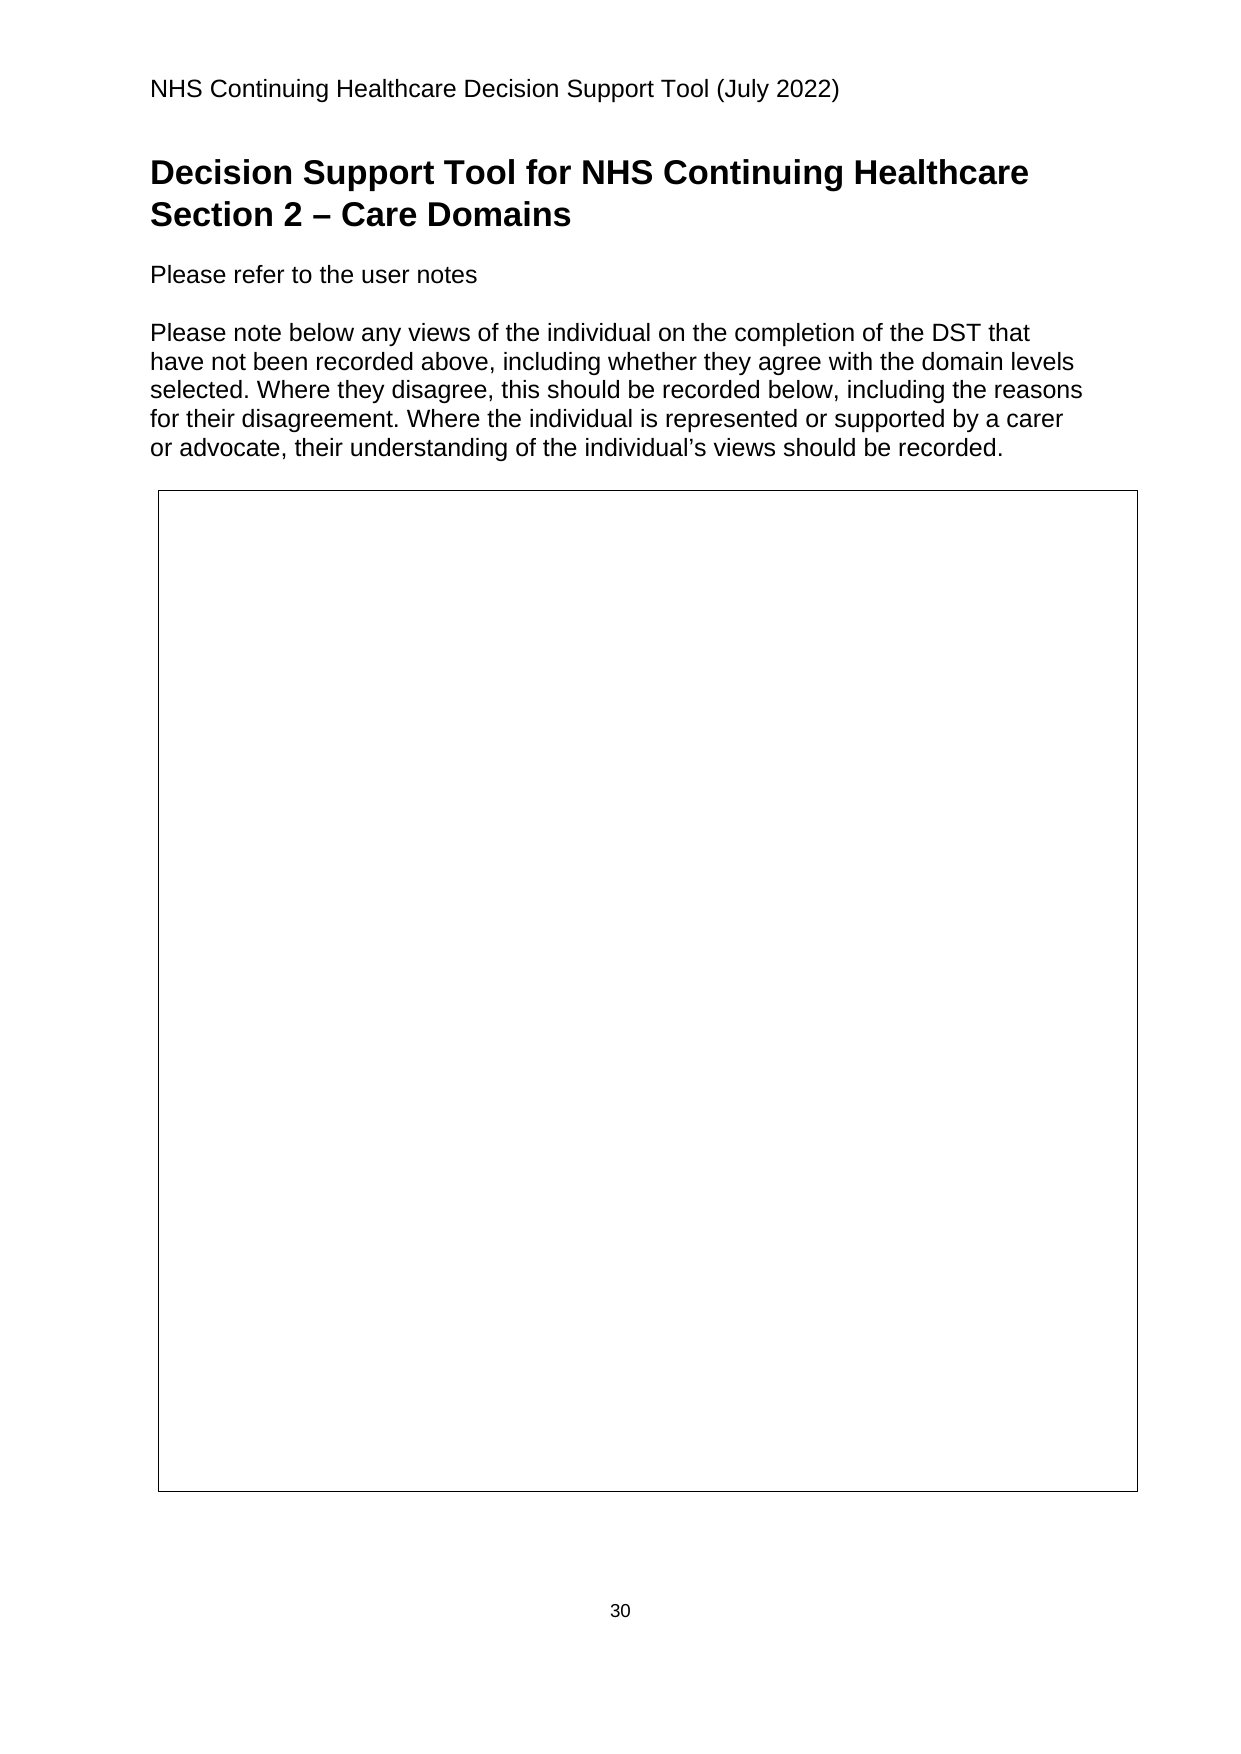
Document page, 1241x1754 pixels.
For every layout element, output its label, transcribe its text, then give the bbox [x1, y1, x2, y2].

table_header [159, 491, 1137, 1491]
text Please refer to the user notes [150, 260, 1090, 289]
subtitle Decision Support Tool for NHS Continuing Healthcare Section 2 – Care Domains [150, 150, 1090, 235]
text Please note below any views of the individual on the completion of the DST that have not been recorded above, including whether they agree with the domain levels selected. Where they disagree, this should be recorded below, including the reasons for their disagreement. Where the individual is represented or supported by a carer or advocate, their understanding of the individual’s views should be recorded. [150, 318, 1090, 462]
